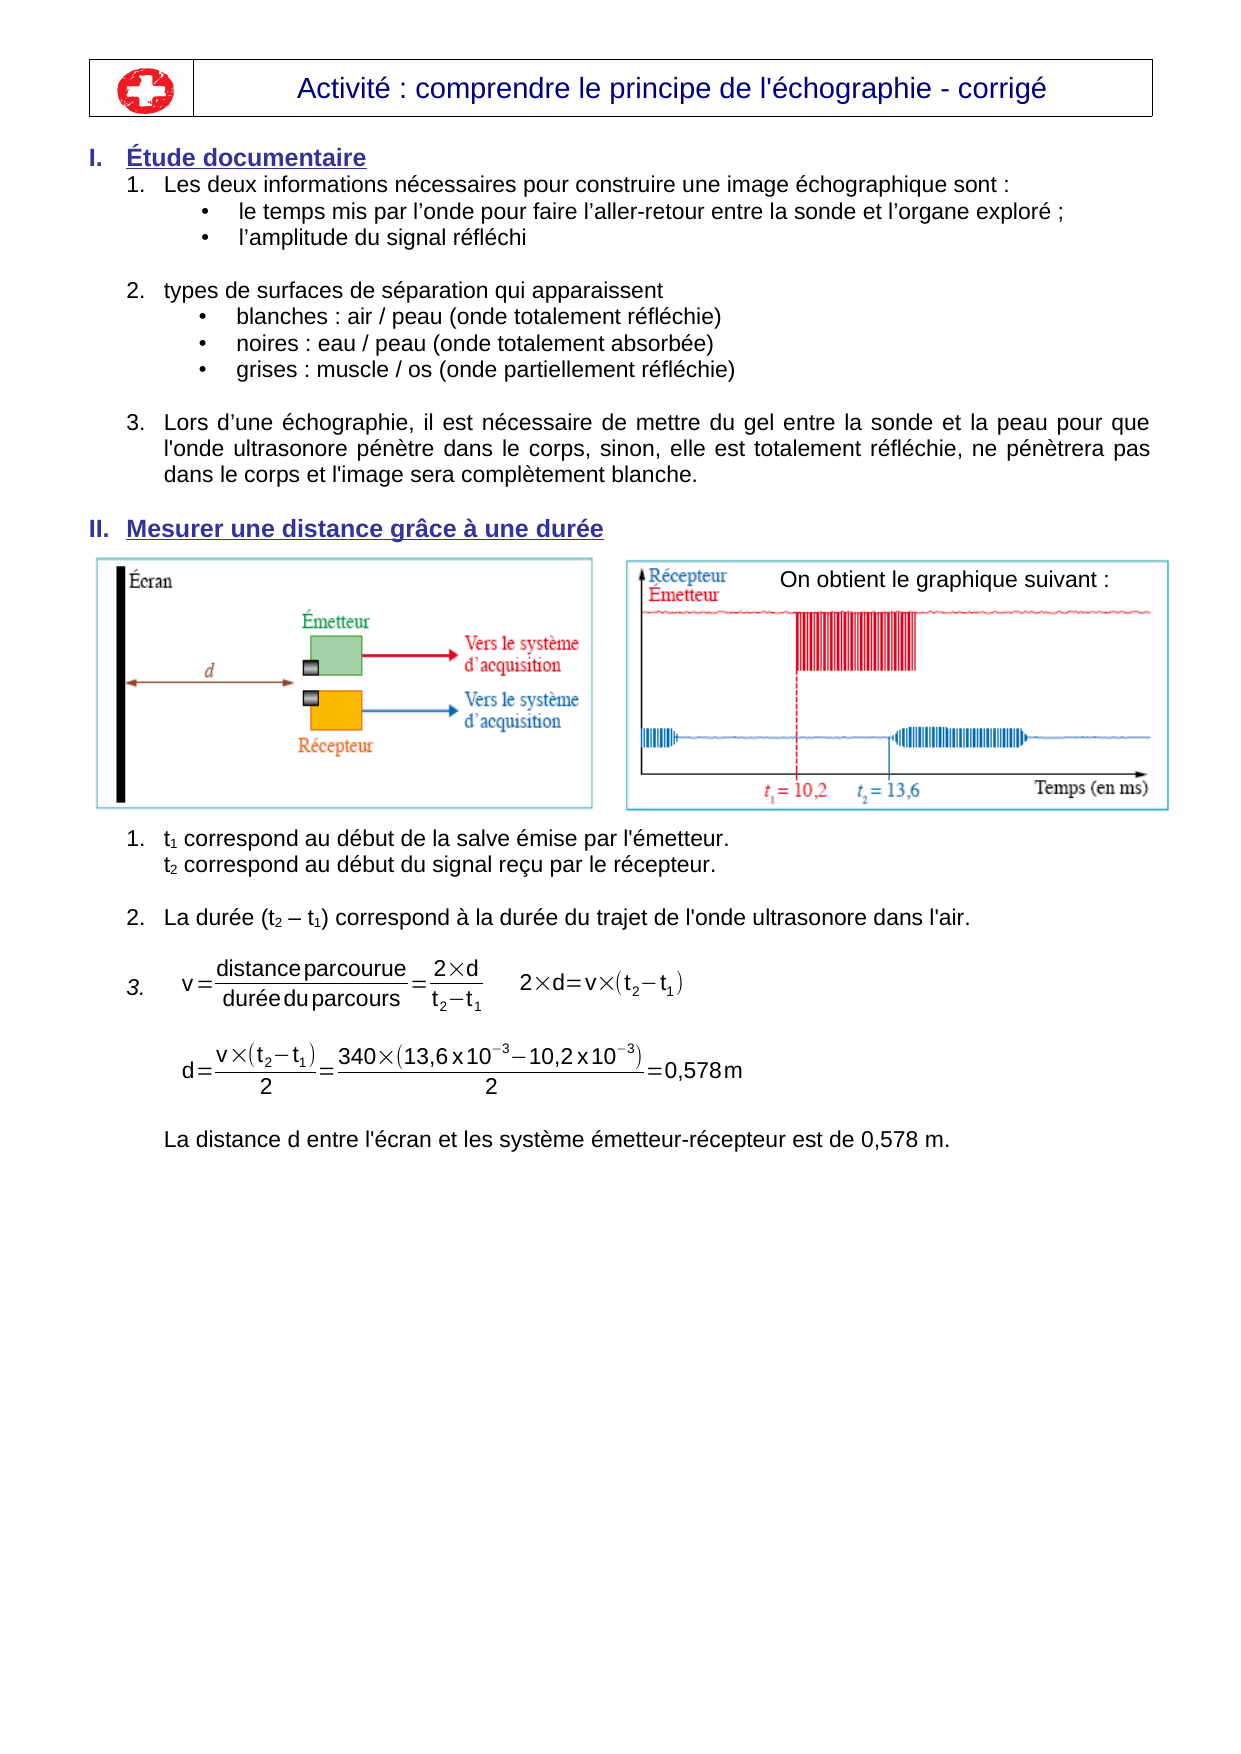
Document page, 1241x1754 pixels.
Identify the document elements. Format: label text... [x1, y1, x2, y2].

list Les deux informations nécessaires pour construire une image échographique sont : [126, 171, 1152, 198]
table_header [90, 60, 193, 116]
list noires : eau / peau (onde totalement absorbée) [199, 329, 1152, 356]
list Lors d’une échographie, il est nécessaire de mettre du gel entre la sonde et la peau pour que l'onde ultrasonore pénètre dans le corps, sinon, elle est totalement réfléchie, ne pénètrera pas dans le corps et l'image sera complètement blanche. [126, 409, 1152, 488]
subtitle Étude documentaire [89, 143, 1152, 171]
list La durée (t2 – t1) correspond à la durée du trajet de l'onde ultrasonore dans l'air. [126, 904, 1152, 930]
subtitle Mesurer une distance grâce à une durée [89, 514, 1152, 543]
list le temps mis par l’onde pour faire l’aller-retour entre la sonde et l’organe exploré ; [201, 198, 1152, 224]
list grises : muscle / os (onde partiellement réfléchie) [199, 356, 1152, 382]
list t1 correspond au début de la salve émise par l'émetteur. [126, 543, 1152, 851]
list t2 correspond au début du signal reçu par le récepteur. [126, 851, 1152, 877]
picture [101, 66, 190, 116]
list blanches : air / peau (onde totalement réfléchie) [199, 303, 1152, 329]
list La distance d entre l'écran et les système émetteur-récepteur est de 0,578 m. [126, 1126, 1152, 1152]
table_header Activité : comprendre le principe de l'échographie - corrigé [194, 60, 1152, 116]
list types de surfaces de séparation qui apparaissent [126, 277, 1152, 303]
list l’amplitude du signal réfléchi [201, 224, 1152, 251]
